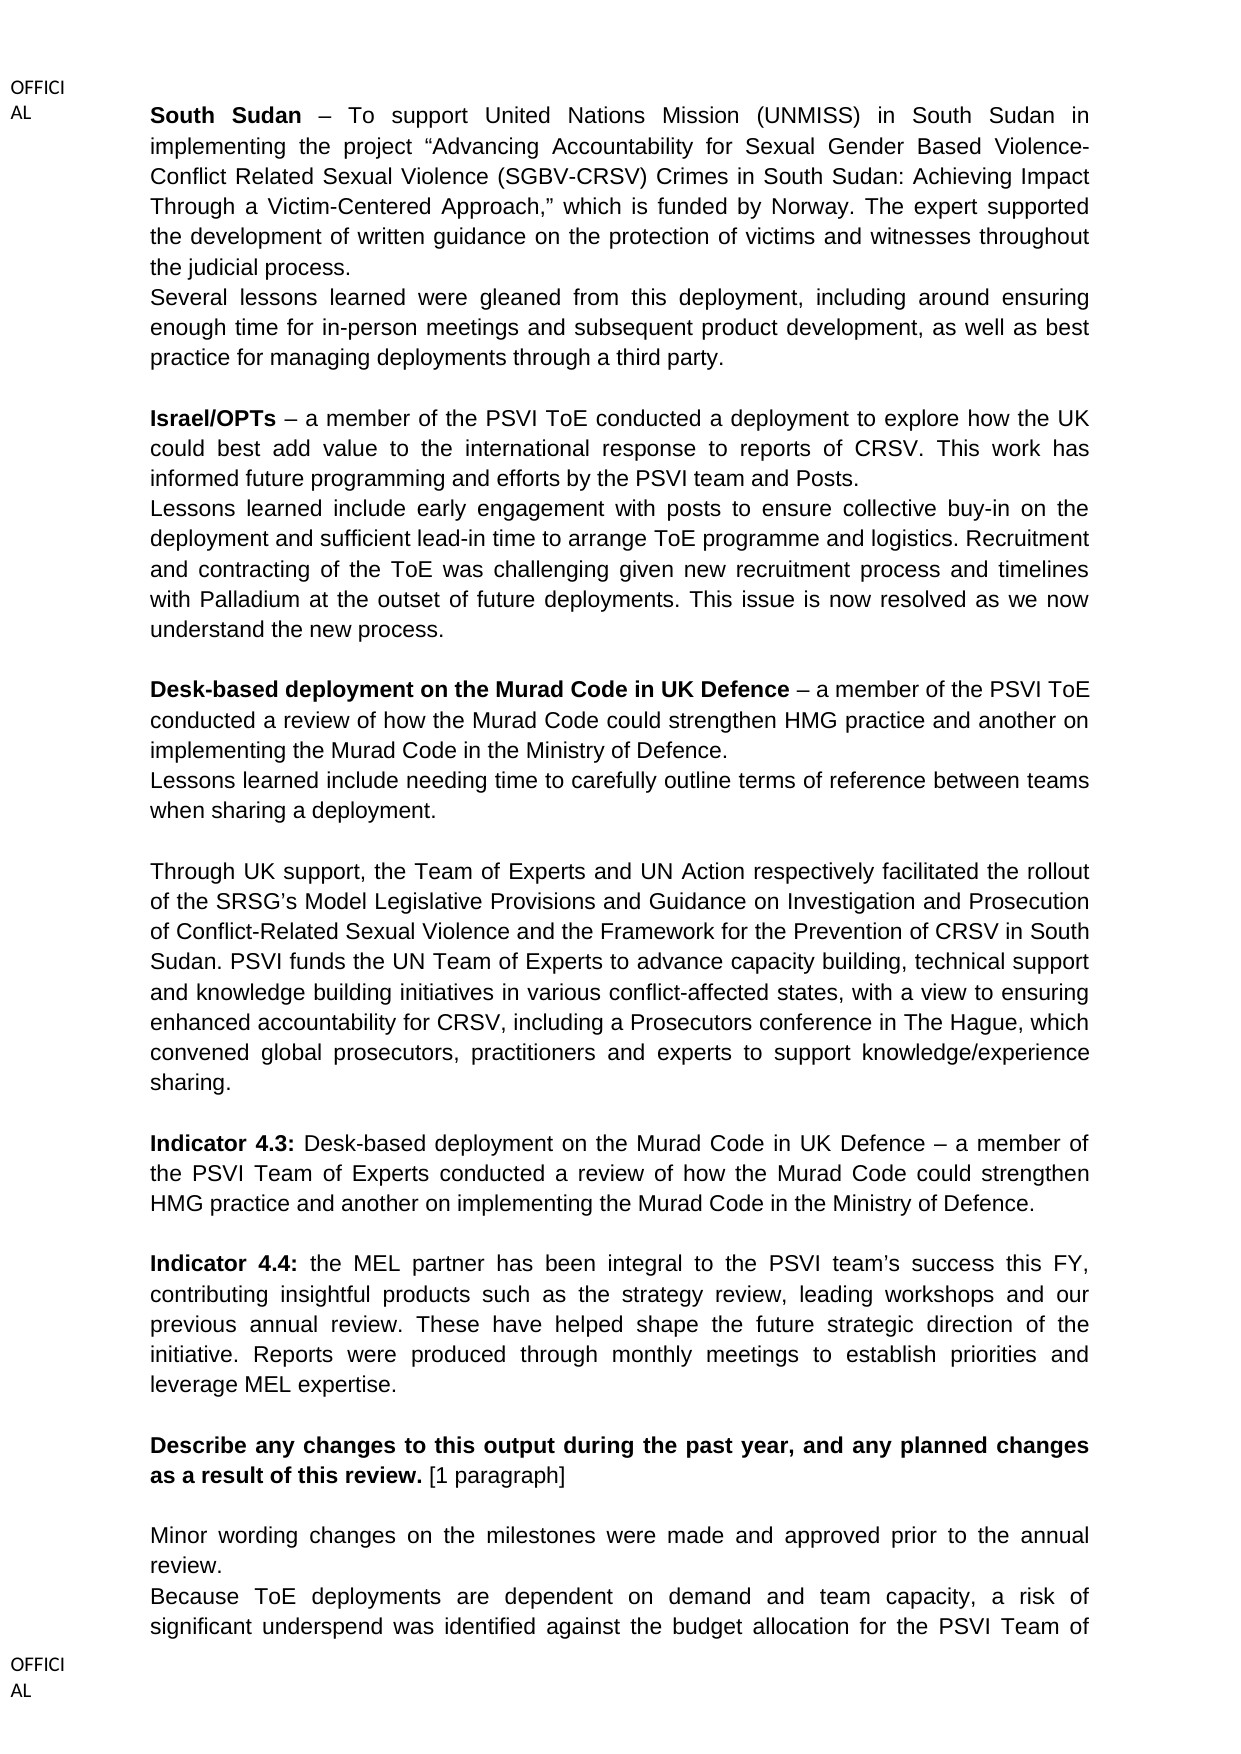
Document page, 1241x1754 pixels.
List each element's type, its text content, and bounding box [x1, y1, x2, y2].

text Lessons learned include early engagement with posts to ensure collective buy-in on the deployment and sufficient lead-in time to arrange ToE programme and logistics. Recruitment and contracting of the ToE was challenging given new recruitment process and timelines with Palladium at the outset of future deployments. This issue is now resolved as we now understand the new process. [150, 495, 1090, 642]
text Indicator 4.3: Desk-based deployment on the Murad Code in UK Defence – a member of the PSVI Team of Experts conducted a review of how the Murad Code could strengthen HMG practice and another on implementing the Murad Code in the Ministry of Defence. [150, 1129, 1090, 1216]
text Minor wording changes on the milestones were made and approved prior to the annual review. [150, 1522, 1090, 1579]
text Describe any changes to this output during the past year, and any planned changes as a result of this review. [1 paragraph] [150, 1432, 1090, 1488]
text South Sudan – To support United Nations Mission (UNMISS) in South Sudan in implementing the project “Advancing Accountability for Sexual Gender Based Violence-Conflict Related Sexual Violence (SGBV-CRSV) Crimes in South Sudan: Achieving Impact Through a Victim-Centered Approach,” which is funded by Norway. The expert supported the development of written guidance on the protection of victims and witnesses throughout the judicial process. [150, 102, 1090, 280]
text Several lessons learned were gleaned from this deployment, including around ensuring enough time for in-person meetings and subsequent product development, as well as best practice for managing deployments through a third party. [150, 284, 1090, 371]
text Through UK support, the Team of Experts and UN Action respectively facilitated the rollout of the SRSG’s Model Legislative Provisions and Guidance on Investigation and Prosecution of Conflict-Related Sexual Violence and the Framework for the Prevention of CRSV in South Sudan. PSVI funds the UN Team of Experts to advance capacity building, technical support and knowledge building initiatives in various conflict-affected states, with a view to ensuring enhanced accountability for CRSV, including a Prosecutors conference in The Hague, which convened global prosecutors, practitioners and experts to support knowledge/experience sharing. [150, 858, 1090, 1096]
text Desk-based deployment on the Murad Code in UK Defence – a member of the PSVI ToE conducted a review of how the Murad Code could strengthen HMG practice and another on implementing the Murad Code in the Ministry of Defence. [150, 676, 1090, 763]
text Israel/OPTs – a member of the PSVI ToE conducted a deployment to explore how the UK could best add value to the international response to reports of CRSV. This work has informed future programming and efforts by the PSVI team and Posts. [150, 404, 1090, 491]
text Lessons learned include needing time to carefully outline terms of reference between teams when sharing a deployment. [150, 767, 1090, 824]
text Indicator 4.4: the MEL partner has been integral to the PSVI team’s success this FY, contributing insightful products such as the strategy review, leading workshops and our previous annual review. These have helped shape the future strategic direction of the initiative. Reports were produced through monthly meetings to establish priorities and leverage MEL expertise. [150, 1250, 1090, 1398]
text Because ToE deployments are dependent on demand and team capacity, a risk of significant underspend was identified against the budget allocation for the PSVI Team of [150, 1583, 1090, 1639]
